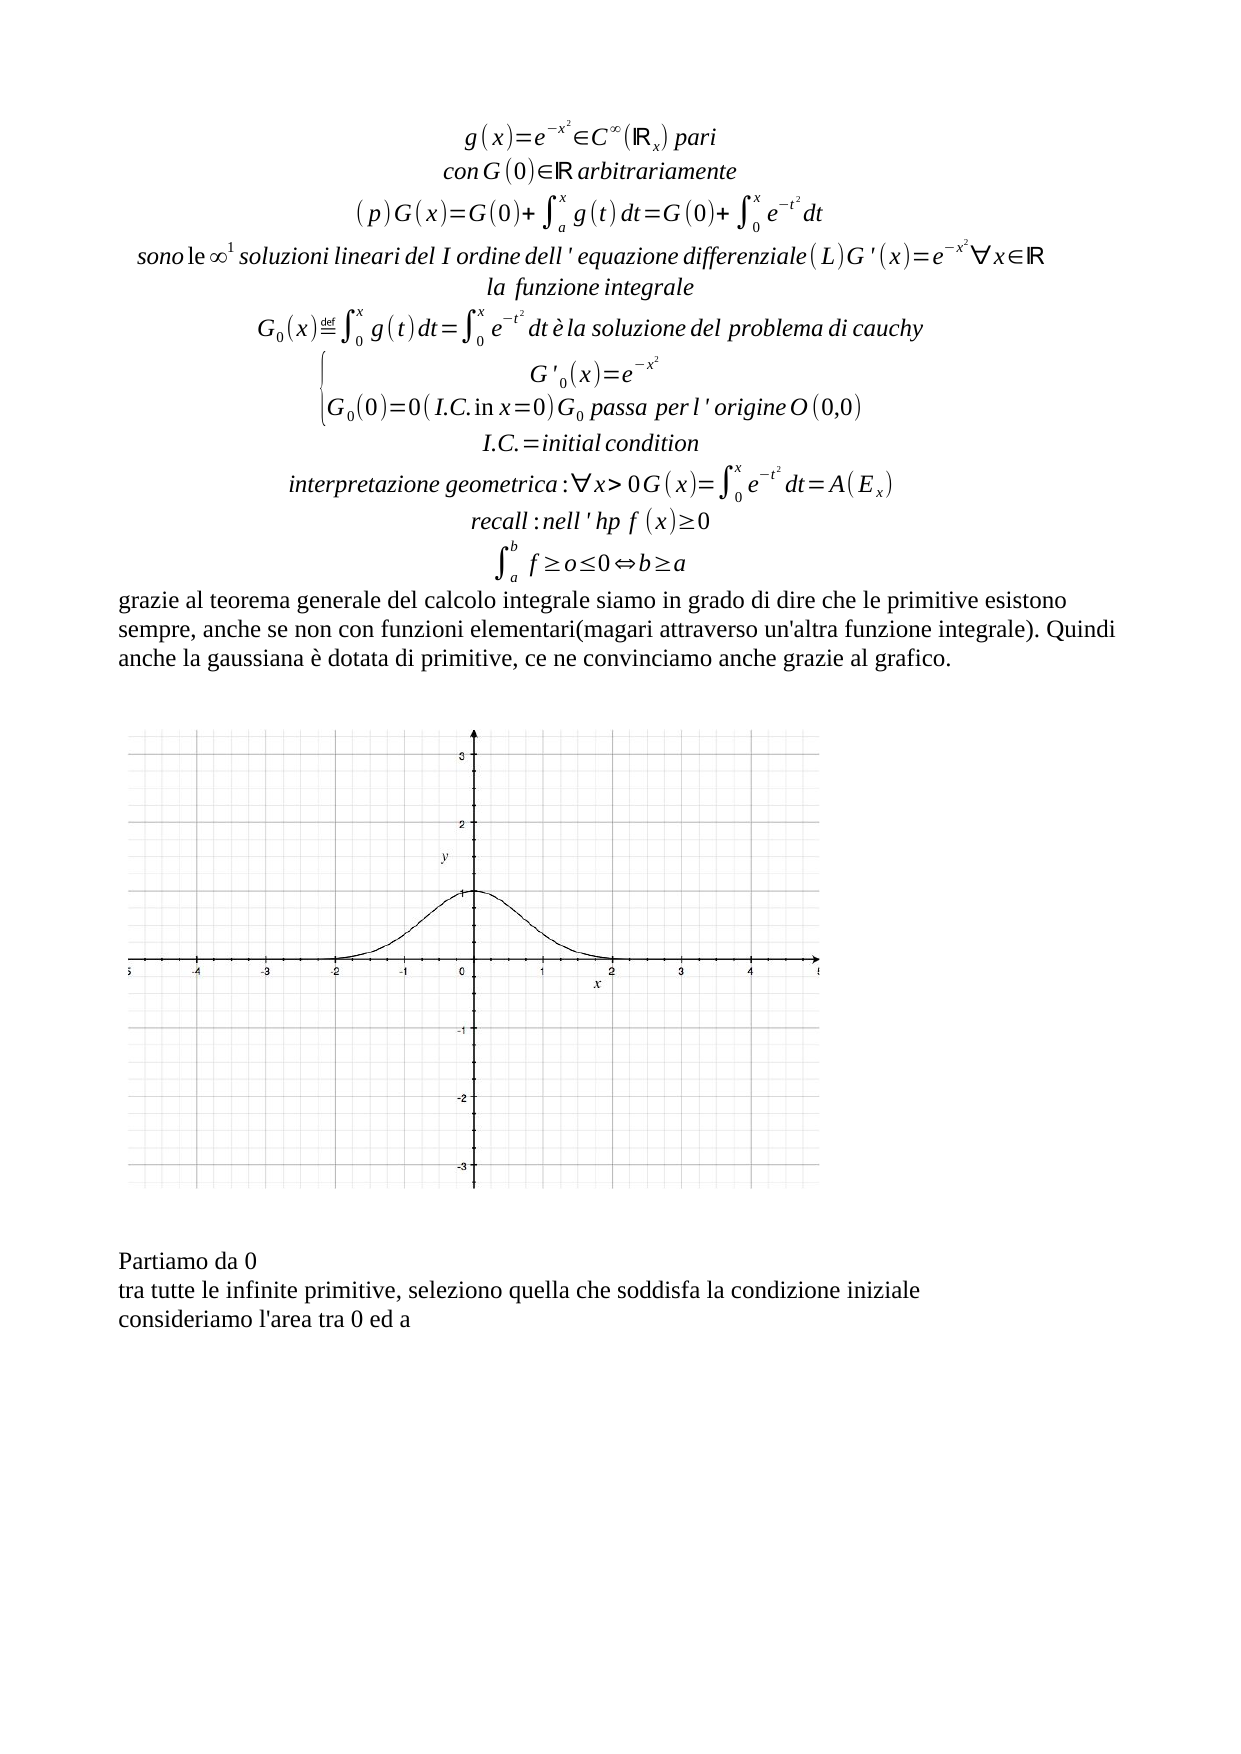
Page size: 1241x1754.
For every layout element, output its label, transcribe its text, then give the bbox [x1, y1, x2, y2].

text grazie al teorema generale del calcolo integrale siamo in grado di dire che le primitive esistono sempre, anche se non con funzioni elementari(magari attraverso un'altra funzione integrale). Quindi anche la gaussiana è dotata di primitive, ce ne convinciamo anche grazie al grafico. [118, 586, 1122, 672]
text Partiamo da 0 [118, 1246, 1122, 1275]
text tra tutte le infinite primitive, seleziono quella che soddisfa la condizione iniziale [118, 1275, 1122, 1304]
text consideriamo l'area tra 0 ed a [118, 1304, 1122, 1333]
picture [127, 729, 820, 1189]
